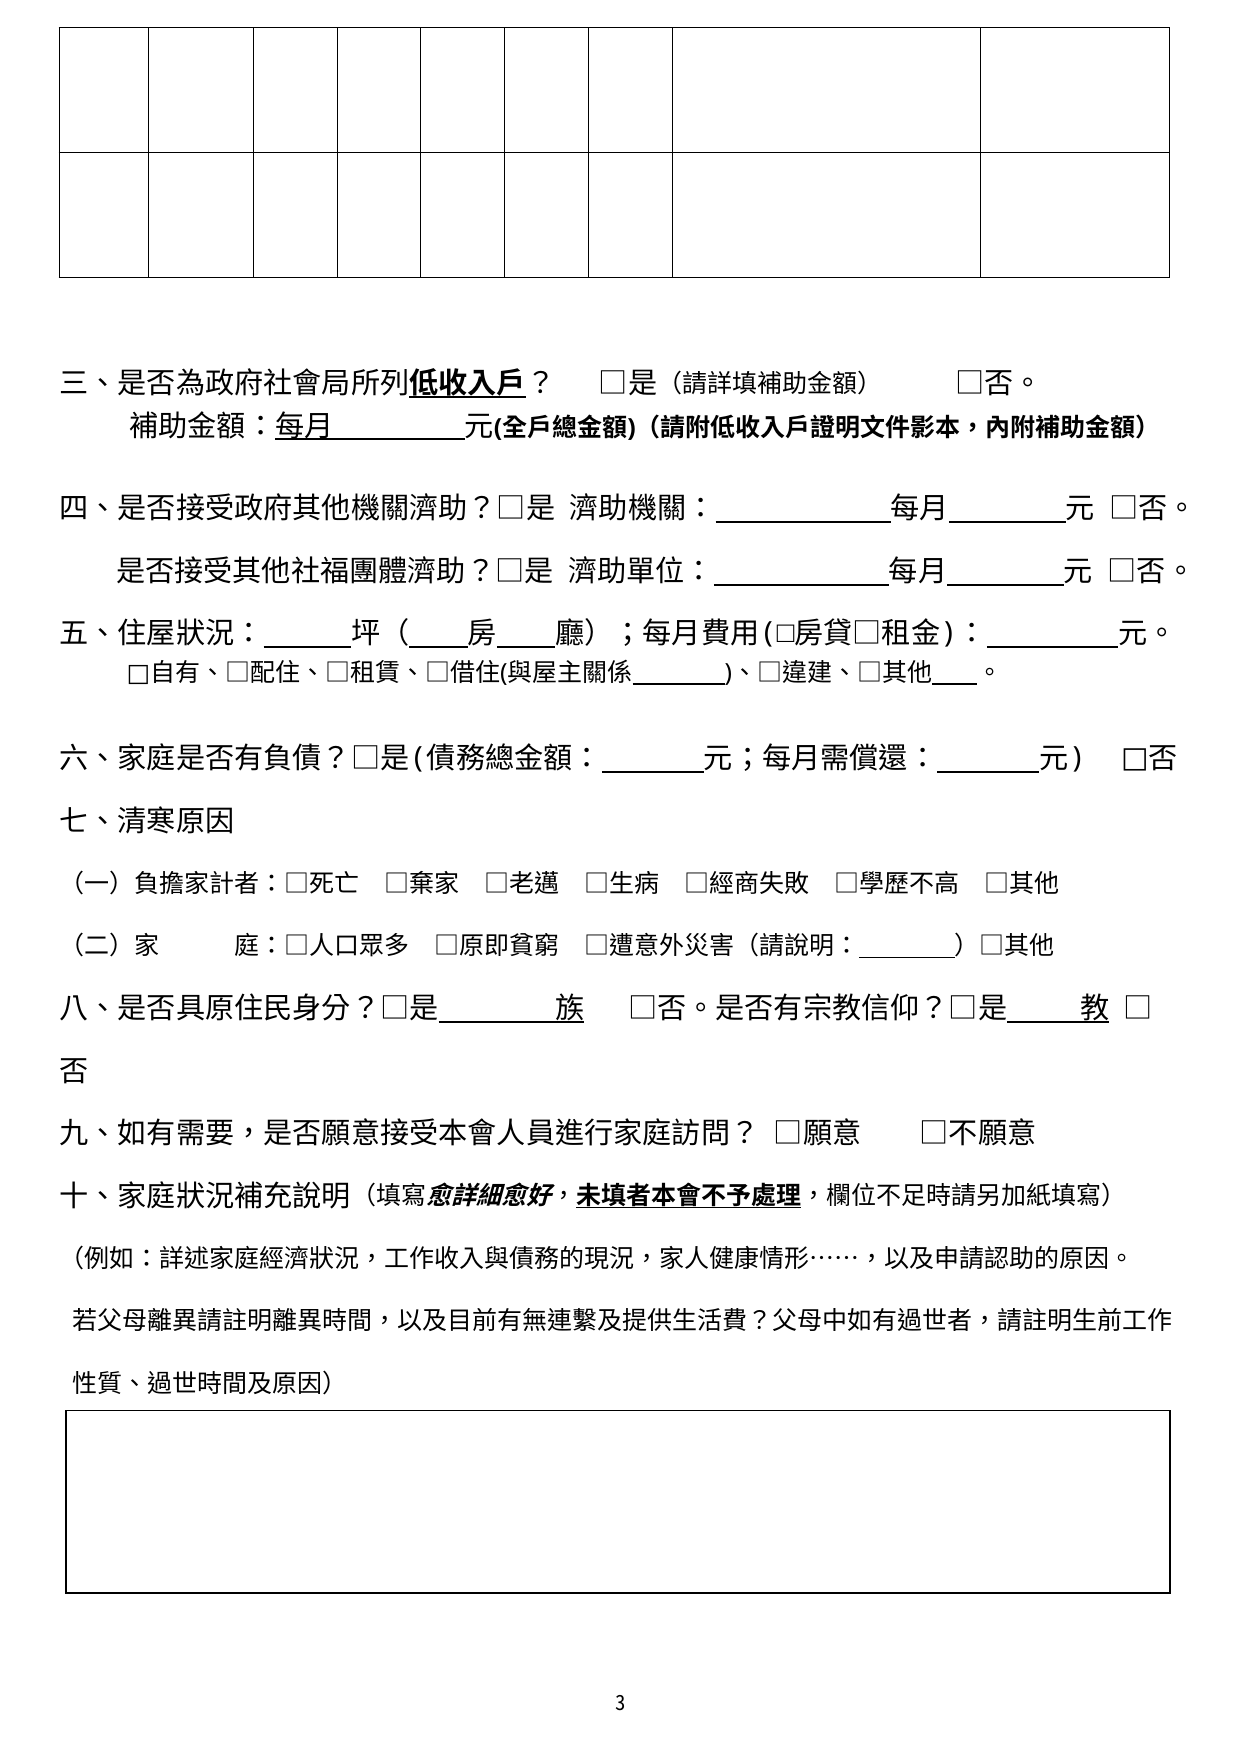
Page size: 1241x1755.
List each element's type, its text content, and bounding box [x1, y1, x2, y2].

text 是否接受其他社福團體濟助？□是 濟助單位： 每月 元 □否。 [116, 527, 1181, 589]
table_cell [60, 153, 148, 277]
text 性質、過世時間及原因） [59, 1339, 1181, 1402]
text （一）負擔家計者：□死亡 □棄家 □老邁 □生病 □經商失敗 □學歷不高 □其他 [59, 839, 1181, 902]
table_cell [421, 28, 504, 152]
table_cell [981, 153, 1169, 277]
text 補助金額：每月 元(全戶總金額)（請附低收入戶證明文件影本，內附補助金額） [59, 402, 1181, 444]
table_cell [60, 28, 148, 152]
table_cell [505, 153, 588, 277]
table_cell [149, 153, 253, 277]
table_cell [981, 28, 1169, 152]
text 七、清寒原因 [59, 777, 1181, 839]
table_cell [505, 28, 588, 152]
text 五、住屋狀況： 坪（ 房 廳）；每月費用(□房貸□租金)： 元。 [59, 589, 1181, 652]
table_cell [421, 153, 504, 277]
text 三、是否為政府社會局所列低收入戶？ □是（請詳填補助金額） □否。 [59, 339, 1181, 402]
table_cell [673, 153, 980, 277]
table_cell [589, 153, 672, 277]
table_cell [589, 28, 672, 152]
text 八、是否具原住民身分？□是 族 □否。是否有宗教信仰？□是 教 □否 [59, 964, 1181, 1089]
table_cell [673, 28, 980, 152]
text □自有、□配住、□租賃、□借住(與屋主關係 )、□違建、□其他 。 [59, 652, 1181, 688]
text 十、家庭狀況補充說明（填寫愈詳細愈好，未填者本會不予處理，欄位不足時請另加紙填寫） [59, 1152, 1181, 1214]
text （例如：詳述家庭經濟狀況，工作收入與債務的現況，家人健康情形……，以及申請認助的原因。 [59, 1214, 1181, 1277]
text 九、如有需要，是否願意接受本會人員進行家庭訪問？ □願意 □不願意 [59, 1089, 1181, 1152]
table_cell [338, 153, 420, 277]
text （二）家 庭：□人口眾多 □原即貧窮 □遭意外災害（請說明： ）□其他 [59, 902, 1181, 964]
text 四、是否接受政府其他機關濟助？□是 濟助機關： 每月 元 □否。 [59, 464, 1181, 527]
table_cell [254, 153, 337, 277]
table_cell [149, 28, 253, 152]
table_cell [254, 28, 337, 152]
text 六、家庭是否有負債？□是(債務總金額： 元；每月需償還： 元) □否 [59, 714, 1181, 777]
text 若父母離異請註明離異時間，以及目前有無連繫及提供生活費？父母中如有過世者，請註明生前工作 [59, 1277, 1181, 1339]
table_cell [338, 28, 420, 152]
